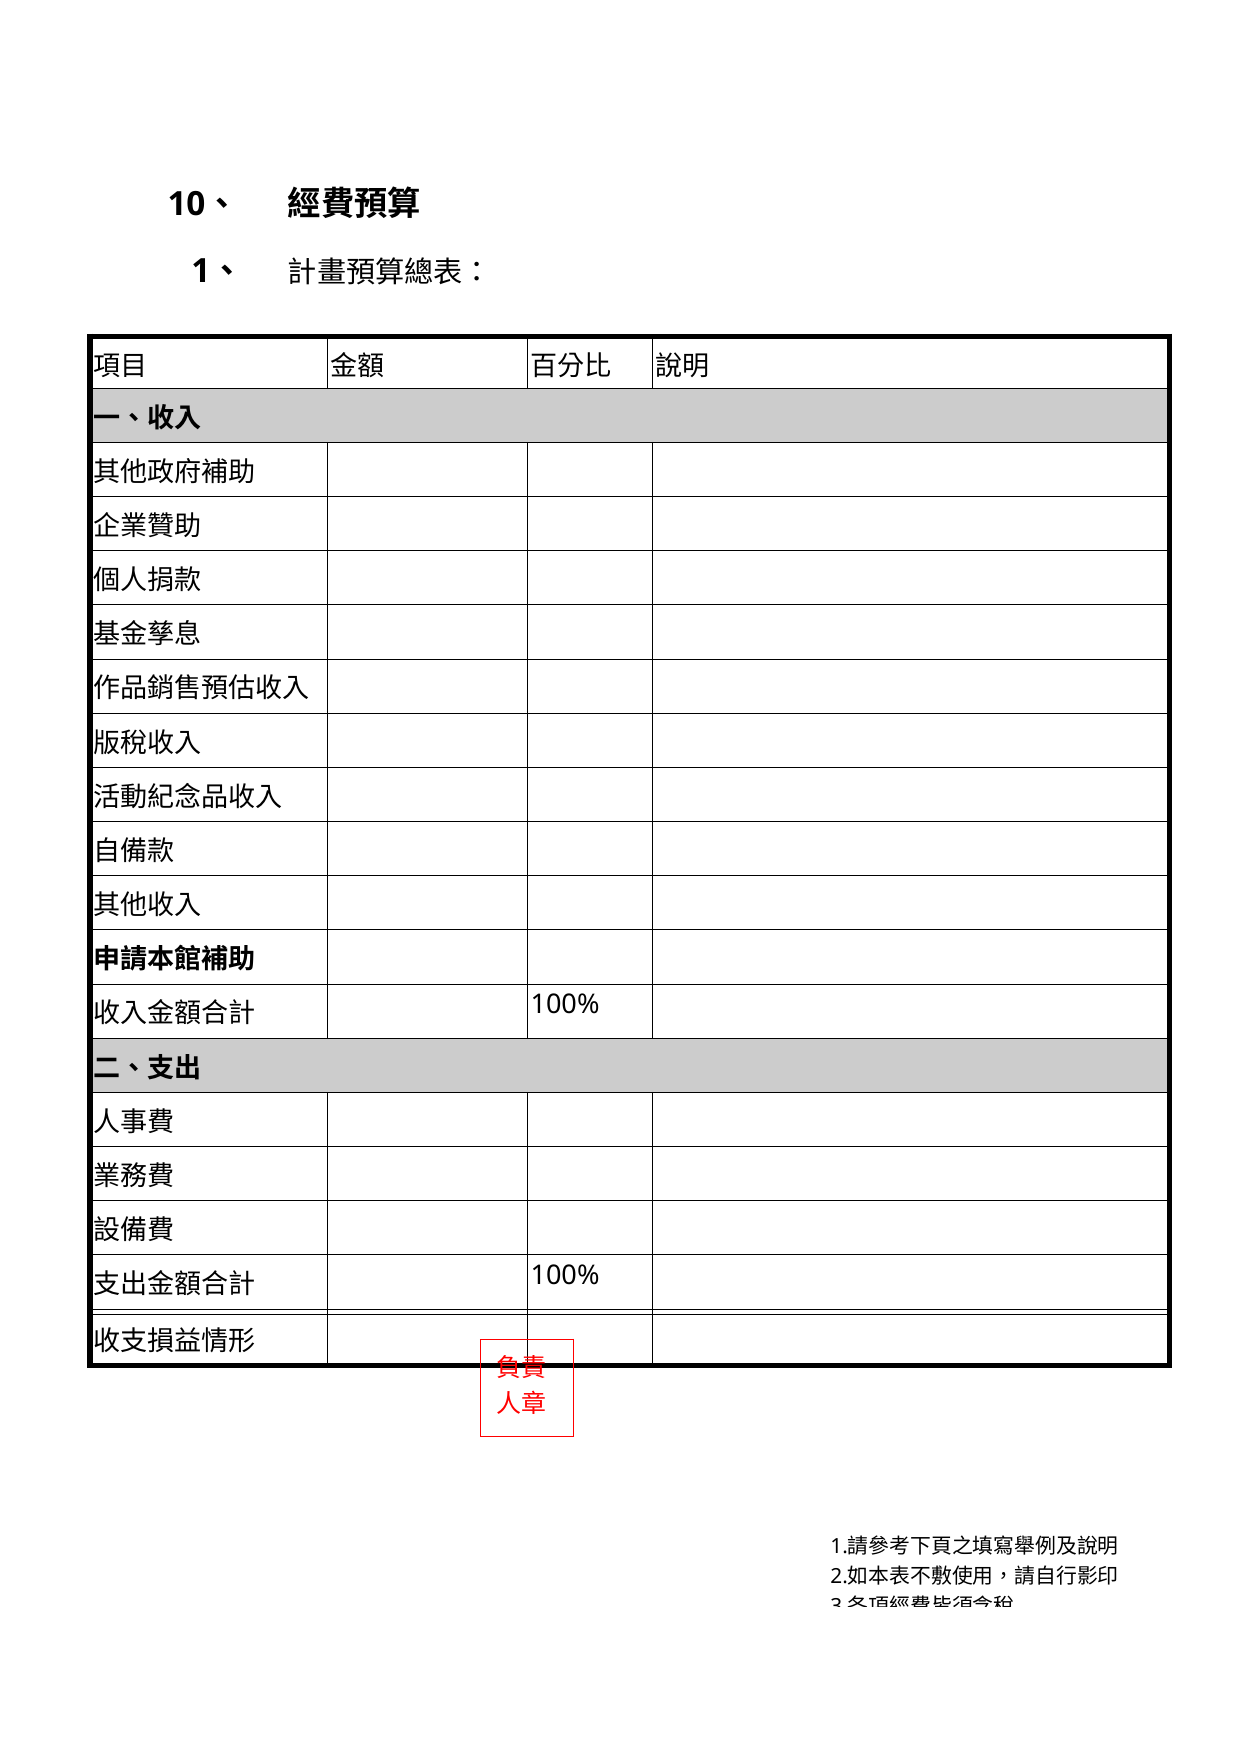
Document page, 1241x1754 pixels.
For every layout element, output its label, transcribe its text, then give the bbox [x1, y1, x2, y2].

table_cell 收入金額合計 [93, 985, 327, 1038]
table_cell [528, 714, 652, 767]
table_cell [528, 551, 652, 604]
table_cell [528, 768, 652, 821]
table_cell 二、支出 [93, 1039, 1167, 1092]
table_cell [653, 1255, 1167, 1308]
table_cell [328, 605, 527, 658]
table_cell [328, 551, 527, 604]
table_cell [328, 768, 527, 821]
table_cell [328, 985, 527, 1038]
table_cell 企業贊助 [93, 497, 327, 550]
table_cell 作品銷售預估收入 [93, 660, 327, 713]
table_cell [528, 1201, 652, 1254]
table_cell [653, 1093, 1167, 1146]
text 1.請參考下頁之填寫舉例及說明 [830, 1529, 1122, 1559]
table_cell [528, 1340, 573, 1363]
table_cell 基金孳息 [93, 605, 327, 658]
table_cell 設備費 [93, 1201, 327, 1254]
table_cell [653, 985, 1167, 1038]
table_cell [528, 1147, 652, 1200]
table_cell [528, 1093, 652, 1146]
table_cell [528, 497, 652, 550]
table_header 項目 [93, 339, 327, 388]
table_header 金額 [328, 339, 527, 388]
table_cell 業務費 [93, 1147, 327, 1200]
table_cell [653, 497, 1167, 550]
table_cell 收支損益情形 [93, 1315, 327, 1363]
table_cell 人事費 [93, 1093, 327, 1146]
table_cell [328, 660, 527, 713]
table_cell [328, 1147, 527, 1200]
table_cell [328, 497, 527, 550]
table_cell [653, 930, 1167, 983]
table_cell [528, 1315, 652, 1363]
table_cell [653, 1201, 1167, 1254]
table_cell [328, 1315, 527, 1363]
table_cell [528, 660, 652, 713]
table_cell [653, 822, 1167, 875]
table_header 說明 [653, 339, 1167, 388]
table_cell [528, 605, 652, 658]
table_cell [653, 1147, 1167, 1200]
subtitle 經費預算 [167, 176, 1122, 225]
table_cell [653, 876, 1167, 929]
table_cell 版稅收入 [93, 714, 327, 767]
text 2.如本表不敷使用，請自行影印 [830, 1559, 1122, 1590]
table_cell [328, 876, 527, 929]
text 3.各項經費皆須含稅 [830, 1590, 1122, 1606]
table_cell [93, 1310, 327, 1314]
subtitle 計畫預算總表： [191, 243, 1122, 292]
table_cell [528, 930, 652, 983]
table_cell [653, 660, 1167, 713]
table_cell [528, 443, 652, 496]
table_cell 個人捐款 [93, 551, 327, 604]
table_cell [481, 1340, 527, 1363]
table_cell [328, 1093, 527, 1146]
table_cell 支出金額合計 [93, 1255, 327, 1308]
table_cell [528, 1310, 652, 1314]
table_cell [328, 1310, 527, 1314]
table_cell 一、收入 [93, 389, 1167, 442]
table_cell [328, 714, 527, 767]
table_cell [328, 443, 527, 496]
table_cell 其他收入 [93, 876, 327, 929]
table_cell 其他政府補助 [93, 443, 327, 496]
table_cell [653, 605, 1167, 658]
table_cell [653, 1315, 1167, 1363]
table_cell [528, 822, 652, 875]
table_cell 申請本館補助 [93, 930, 327, 983]
table_cell [653, 714, 1167, 767]
table_cell [328, 1201, 527, 1254]
table_cell [653, 1310, 1167, 1314]
table_cell 活動紀念品收入 [93, 768, 327, 821]
table_cell [328, 822, 527, 875]
table_cell [653, 443, 1167, 496]
table_cell 100% [528, 985, 652, 1038]
table_cell 自備款 [93, 822, 327, 875]
table_cell [528, 876, 652, 929]
table_cell [653, 768, 1167, 821]
table_cell [328, 930, 527, 983]
table_cell 100% [528, 1255, 652, 1308]
table_header 百分比 [528, 339, 652, 388]
table_cell [328, 1255, 527, 1308]
table_cell [653, 551, 1167, 604]
